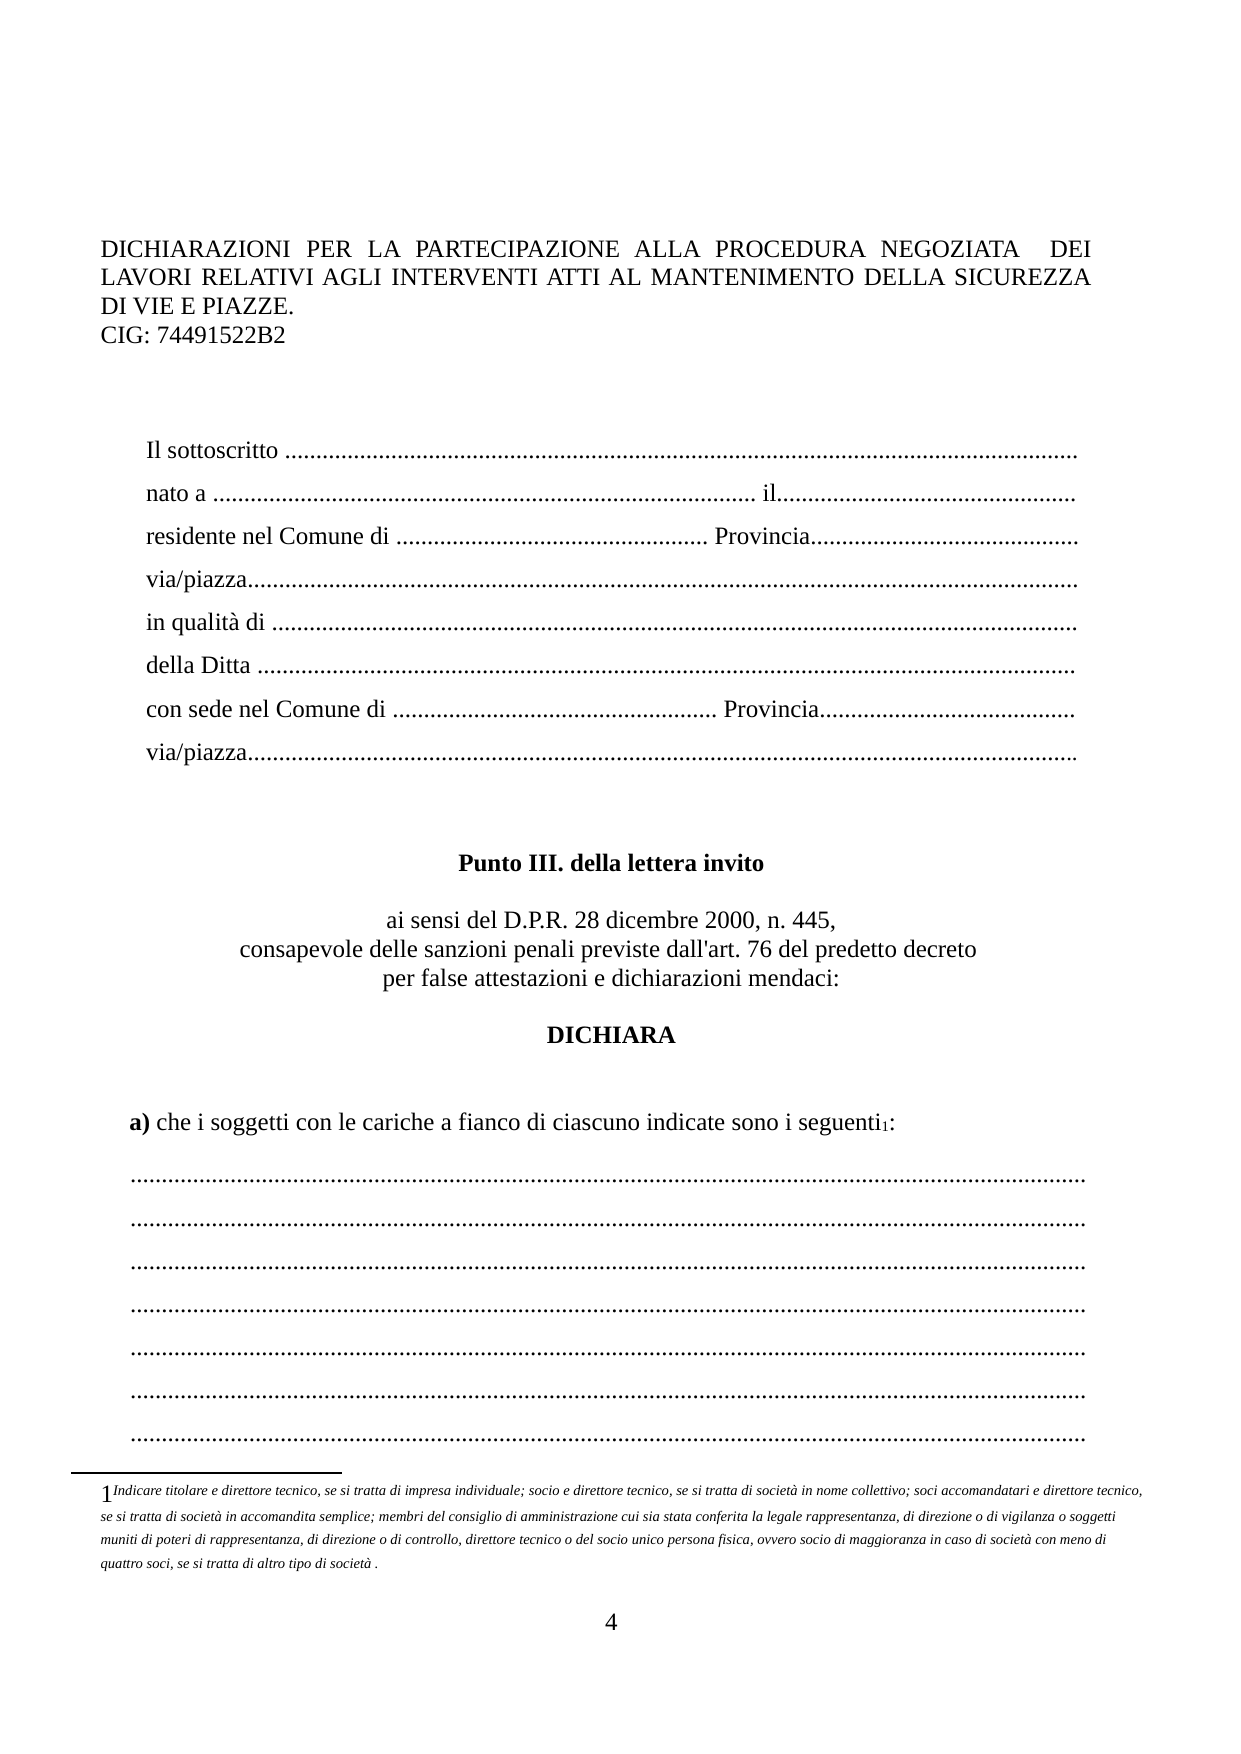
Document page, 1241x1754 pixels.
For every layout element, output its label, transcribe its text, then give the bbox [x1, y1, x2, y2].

text Punto III. della lettera invito [130, 819, 1093, 877]
text ............................................................................................................................................................................................................................................................................................................................................................................................................................................................................................................................................................................................................................................................................................................................................................................................................................................................................................................................................................................................................................................................................................................... [130, 1159, 1087, 1447]
text DICHIARA [130, 1021, 1093, 1049]
text via/piazza..................................................................................................................................... [146, 564, 1093, 593]
text via/piazza..................................................................................................................................... [146, 737, 1093, 766]
text nato a ....................................................................................... il................................................ [146, 478, 1093, 507]
text a) che i soggetti con le cariche a fianco di ciascuno indicate sono i seguenti: [129, 1107, 1152, 1147]
text residente nel Comune di .................................................. Provincia........................................... [146, 521, 1093, 550]
text CIG: 74491522B2 [100, 320, 1093, 349]
text in qualità di ................................................................................................................................. [146, 607, 1093, 636]
text ai sensi del D.P.R. 28 dicembre 2000, n. 445, [130, 906, 1093, 934]
text con sede nel Comune di .................................................... Provincia......................................... [146, 694, 1093, 722]
text DICHIARAZIONI PER LA PARTECIPAZIONE ALLA PROCEDURA NEGOZIATA DEI LAVORI RELATIVI AGLI INTERVENTI ATTI AL MANTENIMENTO DELLA SICUREZZA DI VIE E PIAZZE. [100, 234, 1093, 320]
text della Ditta ................................................................................................................................... [146, 651, 1093, 679]
text per false attestazioni e dichiarazioni mendaci: [130, 963, 1093, 992]
text consapevole delle sanzioni penali previste dall'art. 76 del predetto decreto [130, 934, 1093, 963]
text Indicare titolare e direttore tecnico, se si tratta di impresa individuale; socio e direttore tecnico, se si tratta di società in nome collettivo; soci accomandatari e direttore tecnico, se si tratta di società in accomandita semplice; membri del consiglio di amministrazione cui sia stata conferita la legale rappresentanza, di direzione o di vigilanza o soggetti muniti di poteri di rappresentanza, di direzione o di controllo, direttore tecnico o del socio unico persona fisica, ovvero socio di maggioranza in caso di società con meno di quattro soci, se si tratta di altro tipo di società . [100, 1479, 1152, 1578]
text Il sottoscritto ............................................................................................................................... [146, 435, 1093, 464]
